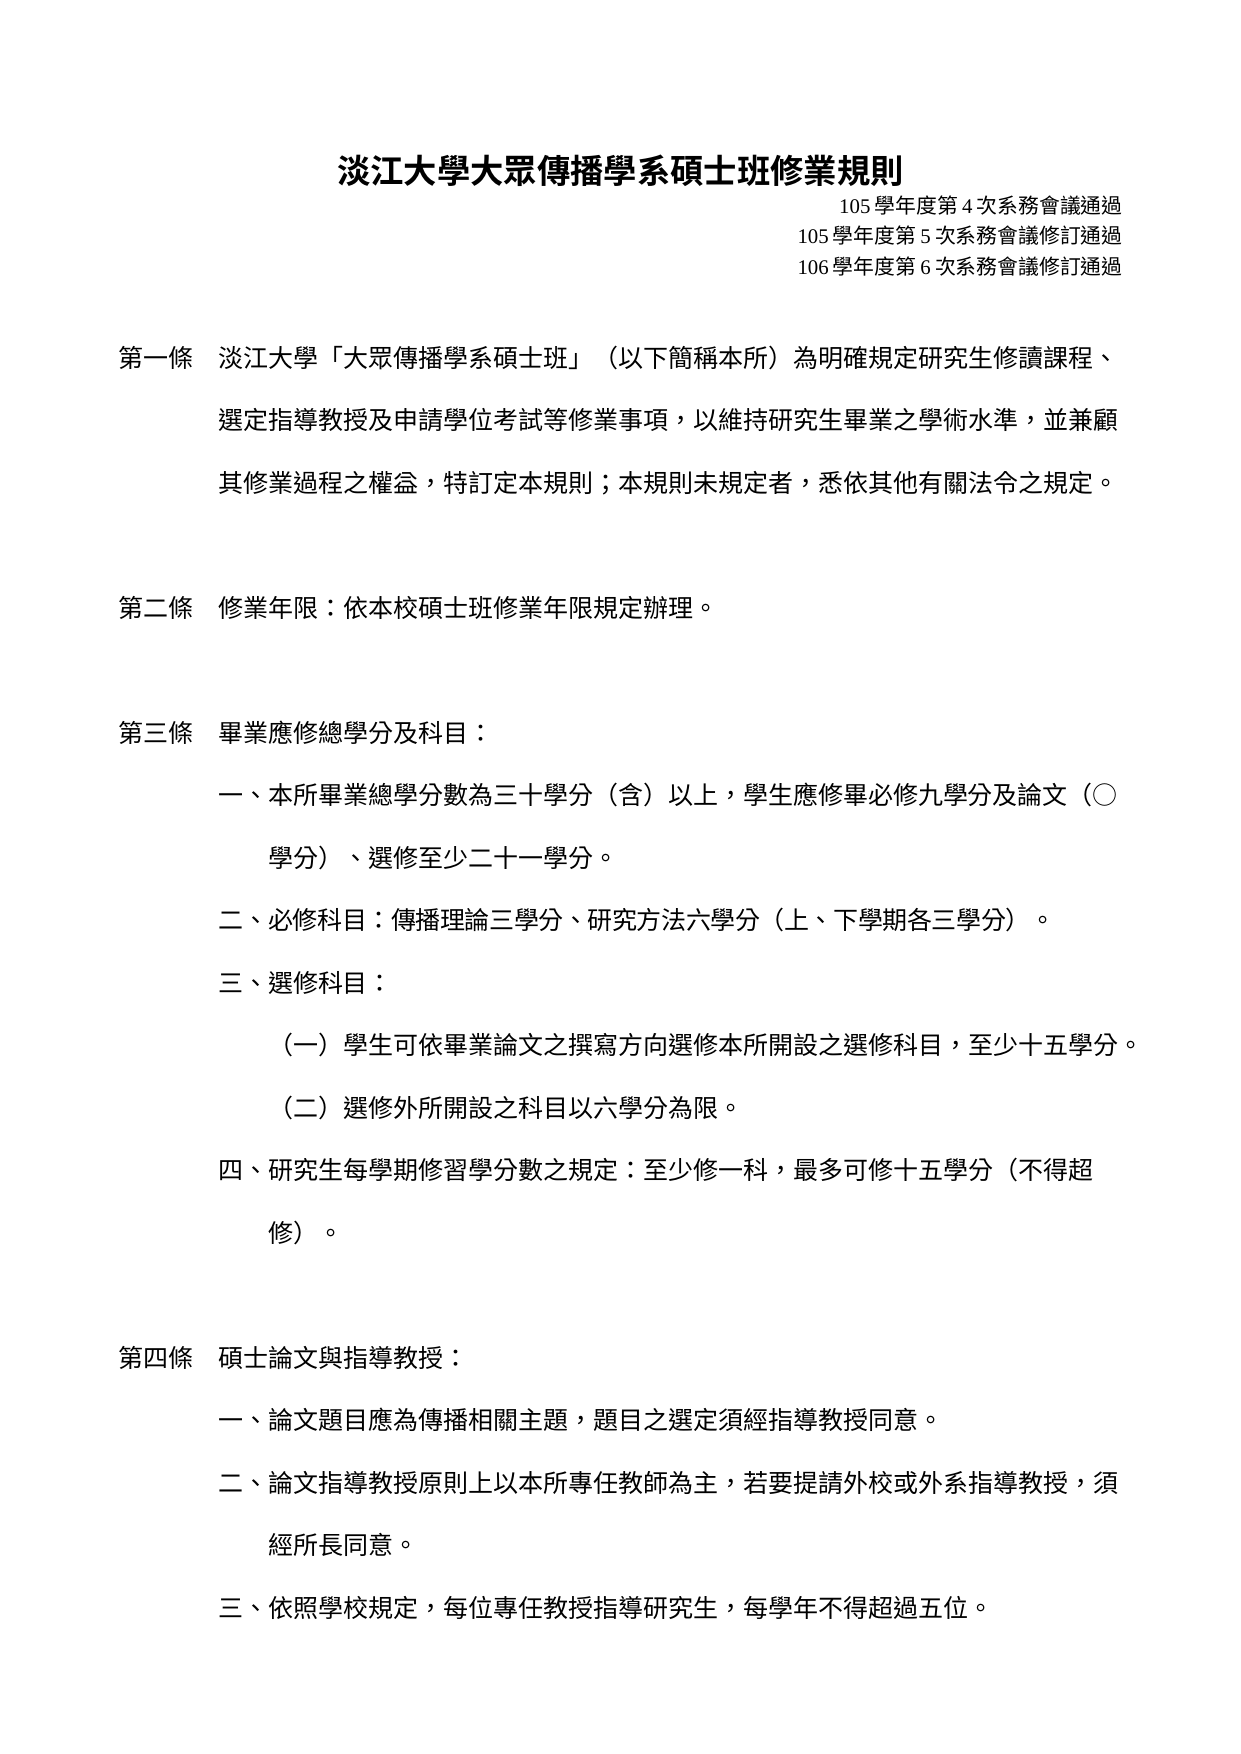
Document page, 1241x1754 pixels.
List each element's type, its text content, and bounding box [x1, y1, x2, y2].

text 三、依照學校規定，每位專任教授指導研究生，每學年不得超過五位。 [218, 1564, 1122, 1627]
text 二、論文指導教授原則上以本所專任教師為主，若要提請外校或外系指導教授，須經所長同意。 [218, 1439, 1122, 1564]
text 第一條 淡江大學「大眾傳播學系碩士班」（以下簡稱本所）為明確規定研究生修讀課程、選定指導教授及申請學位考試等修業事項，以維持研究生畢業之學術水準，並兼顧其修業過程之權益，特訂定本規則；本規則未規定者，悉依其他有關法令之規定。 [118, 314, 1122, 502]
text 第三條 畢業應修總學分及科目： [118, 689, 1122, 752]
text 第四條 碩士論文與指導教授： [118, 1314, 1122, 1377]
text （二）選修外所開設之科目以六學分為限。 [268, 1064, 1122, 1127]
text 105學年度第4次系務會議通過 [118, 189, 1122, 220]
text （一）學生可依畢業論文之撰寫方向選修本所開設之選修科目，至少十五學分。 [268, 1002, 1122, 1064]
text 一、本所畢業總學分數為三十學分（含）以上，學生應修畢必修九學分及論文（○學分）、選修至少二十一學分。 [218, 752, 1122, 877]
text 淡江大學大眾傳播學系碩士班修業規則 [118, 127, 1122, 189]
text 第二條 修業年限：依本校碩士班修業年限規定辦理。 [118, 564, 1122, 627]
text 106學年度第6次系務會議修訂通過 [118, 250, 1122, 280]
text 四、研究生每學期修習學分數之規定：至少修一科，最多可修十五學分（不得超修）。 [218, 1127, 1122, 1252]
text 二、必修科目：傳播理論三學分、研究方法六學分（上、下學期各三學分）。 [218, 877, 1122, 939]
text 一、論文題目應為傳播相關主題，題目之選定須經指導教授同意。 [218, 1377, 1122, 1439]
text 三、選修科目： [218, 939, 1122, 1002]
text 105學年度第5次系務會議修訂通過 [118, 220, 1122, 250]
